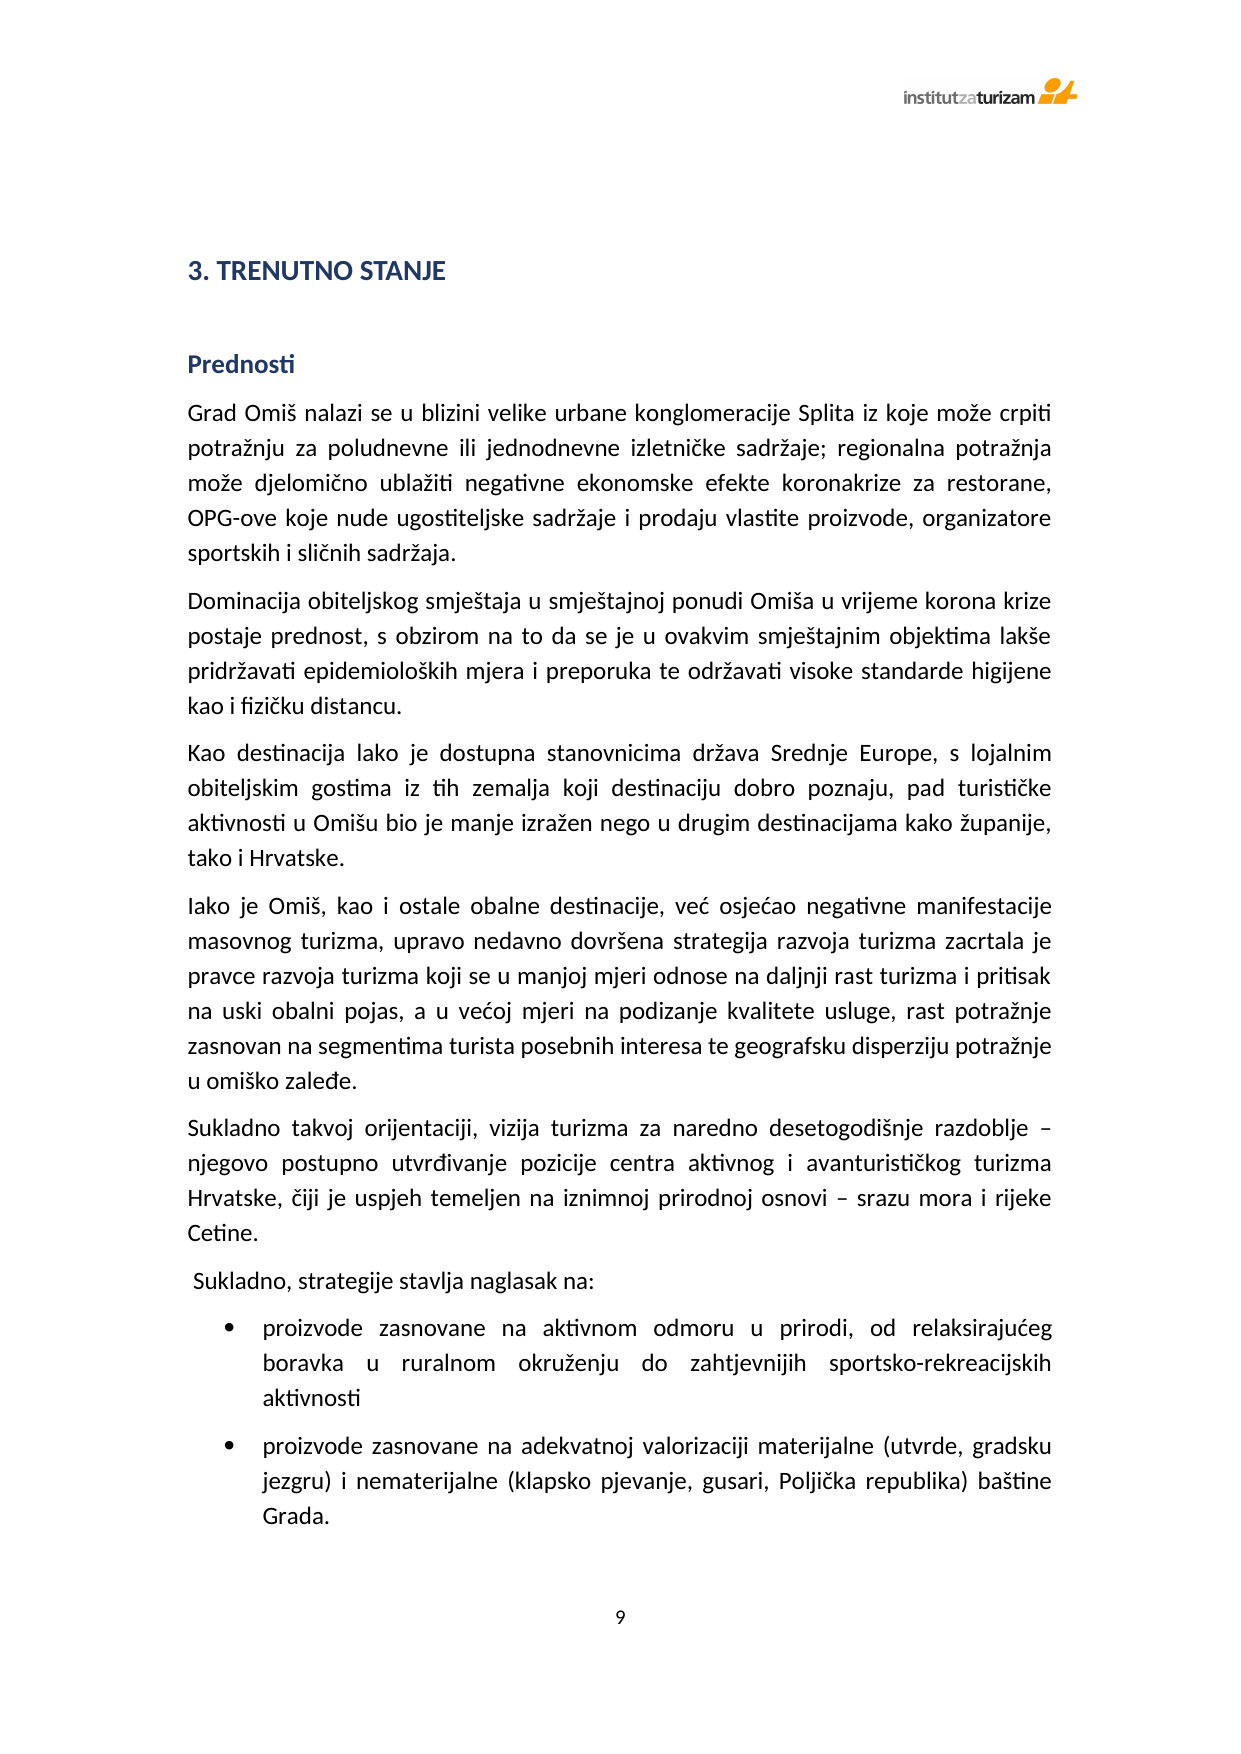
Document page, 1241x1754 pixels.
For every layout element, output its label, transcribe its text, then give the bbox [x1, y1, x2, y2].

list proizvode zasnovane na adekvatnoj valorizaciji materijalne (utvrde, gradsku jezgru) i nematerijalne (klapsko pjevanje, gusari, Poljička republika) baštine Grada. [225, 1430, 1053, 1530]
text Sukladno, strategije stavlja naglasak na: [187, 1265, 1053, 1295]
list proizvode zasnovane na aktivnom odmoru u prirodi, od relaksirajućeg boravka u ruralnom okruženju do zahtjevnijih sportsko-rekreacijskih aktivnosti [225, 1312, 1053, 1413]
subtitle 3. TRENUTNO STANJE [187, 252, 1053, 288]
text Iako je Omiš, kao i ostale obalne destinacije, već osjećao negativne manifestacije masovnog turizma, upravo nedavno dovršena strategija razvoja turizma zacrtala je pravce razvoja turizma koji se u manjoj mjeri odnose na daljnji rast turizma i pritisak na uski obalni pojas, a u većoj mjeri na podizanje kvalitete usluge, rast potražnje zasnovan na segmentima turista posebnih interesa te geografsku disperziju potražnje u omiško zaleđe. [187, 890, 1053, 1095]
subtitle Prednosti [187, 347, 1053, 380]
text Sukladno takvoj orijentaciji, vizija turizma za naredno desetogodišnje razdoblje – njegovo postupno utvrđivanje pozicije centra aktivnog i avanturističkog turizma Hrvatske, čiji je uspjeh temeljen na iznimnoj prirodnoj osnovi – srazu mora i rijeke Cetine. [187, 1112, 1053, 1248]
text Kao destinacija lako je dostupna stanovnicima država Srednje Europe, s lojalnim obiteljskim gostima iz tih zemalja koji destinaciju dobro poznaju, pad turističke aktivnosti u Omišu bio je manje izražen nego u drugim destinacijama kako županije, tako i Hrvatske. [187, 737, 1053, 873]
text Grad Omiš nalazi se u blizini velike urbane konglomeracije Splita iz koje može crpiti potražnju za poludnevne ili jednodnevne izletničke sadržaje; regionalna potražnja može djelomično ublažiti negativne ekonomske efekte koronakrize za restorane, OPG-ove koje nude ugostiteljske sadržaje i prodaju vlastite proizvode, organizatore sportskih i sličnih sadržaja. [187, 397, 1053, 568]
text Dominacija obiteljskog smještaja u smještajnoj ponudi Omiša u vrijeme korona krize postaje prednost, s obzirom na to da se je u ovakvim smještajnim objektima lakše pridržavati epidemioloških mjera i preporuka te održavati visoke standarde higijene kao i fizičku distancu. [187, 585, 1053, 720]
